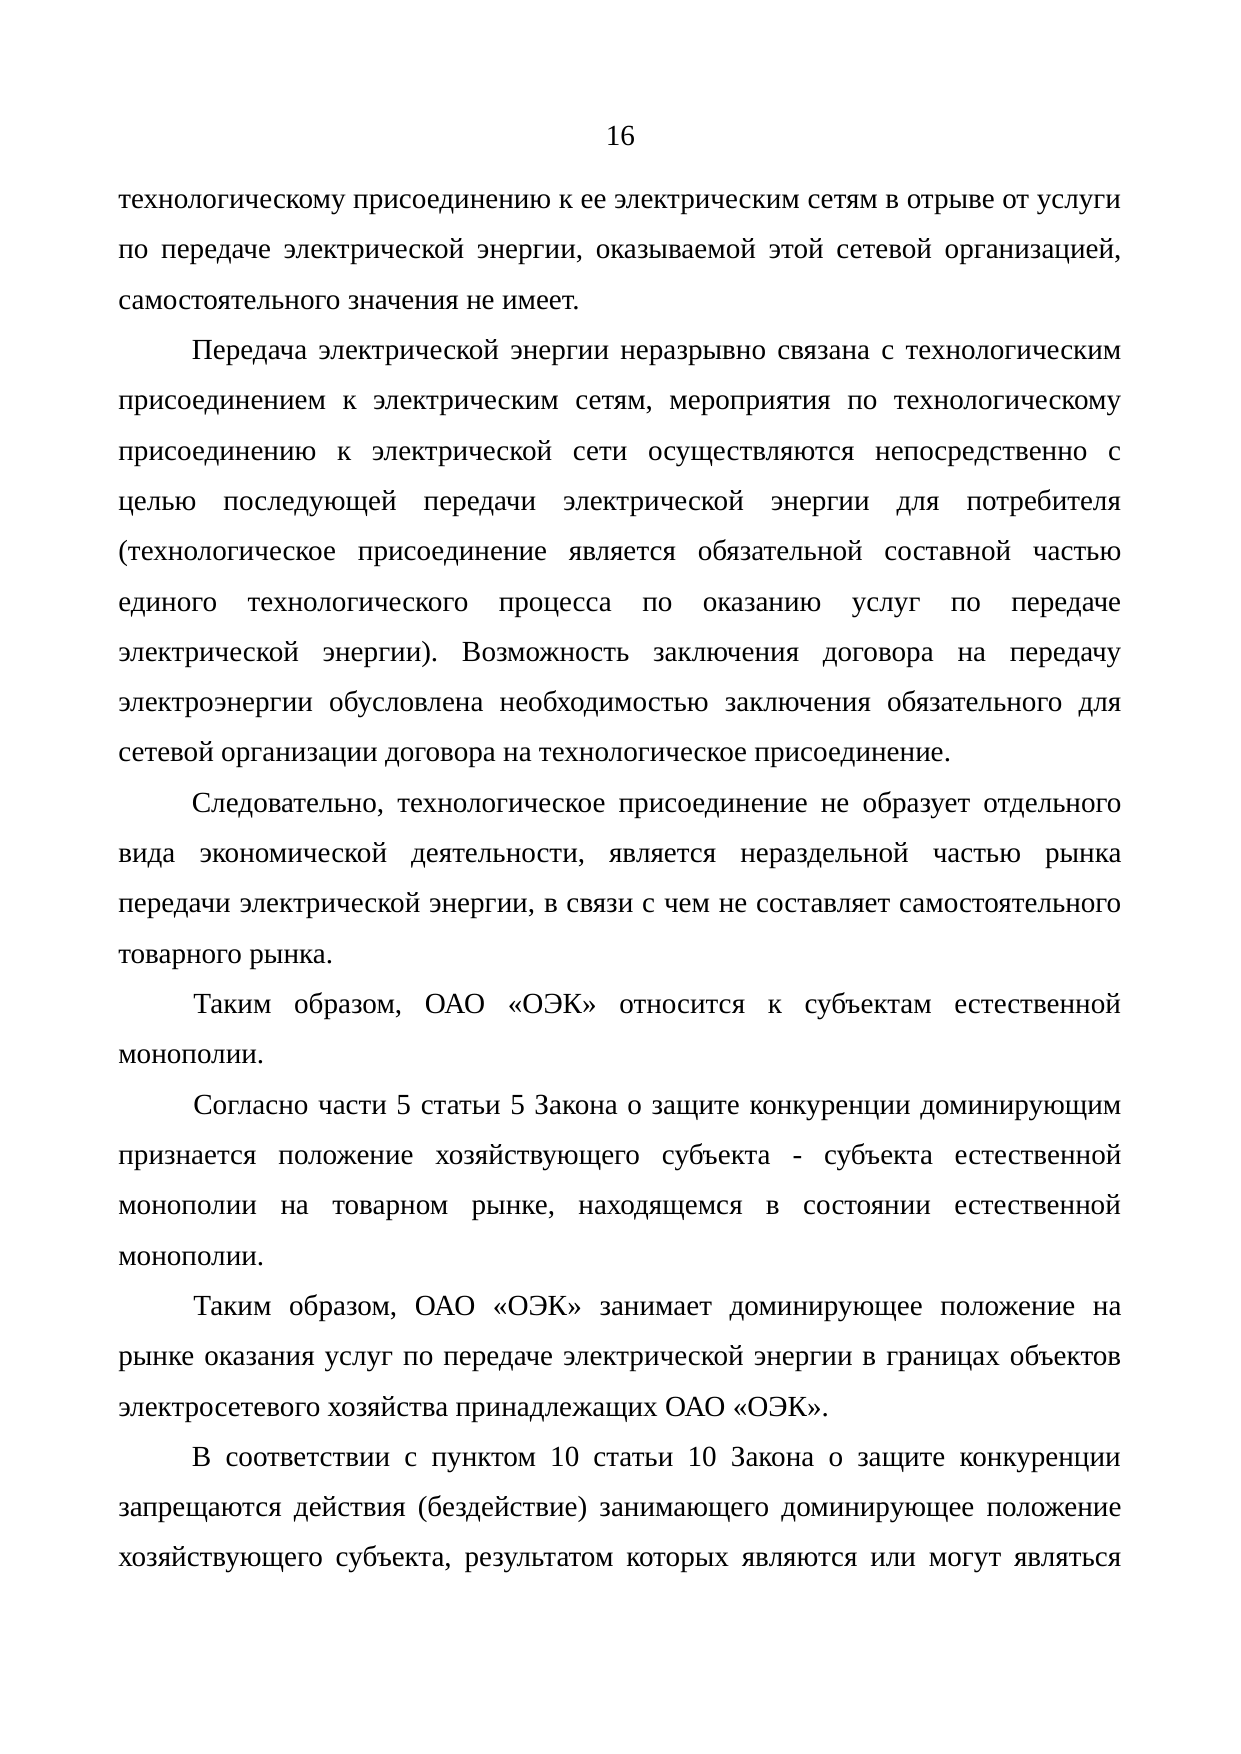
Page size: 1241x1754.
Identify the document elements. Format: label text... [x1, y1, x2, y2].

text Передача электрической энергии неразрывно связана с технологическим присоединением к электрическим сетям, мероприятия по технологическому присоединению к электрической сети осуществляются непосредственно с целью последующей передачи электрической энергии для потребителя (технологическое присоединение является обязательной составной частью единого технологического процесса по оказанию услуг по передаче электрической энергии). Возможность заключения договора на передачу электроэнергии обусловлена необходимостью заключения обязательного для сетевой организации договора на технологическое присоединение. [118, 332, 1122, 768]
text В соответствии с пунктом 10 статьи 10 Закона о защите конкуренции запрещаются действия (бездействие) занимающего доминирующее положение хозяйствующего субъекта, результатом которых являются или могут являться [118, 1439, 1122, 1573]
text Таким образом, ОАО «ОЭК» занимает доминирующее положение на рынке оказания услуг по передаче электрической энергии в границах объектов электросетевого хозяйства принадлежащих ОАО «ОЭК». [118, 1288, 1122, 1422]
text Согласно части 5 статьи 5 Закона о защите конкуренции доминирующим признается положение хозяйствующего субъекта - субъекта естественной монополии на товарном рынке, находящемся в состоянии естественной монополии. [118, 1087, 1122, 1271]
text технологическому присоединению к ее электрическим сетям в отрыве от услуги по передаче электрической энергии, оказываемой этой сетевой организацией, самостоятельного значения не имеет. [118, 181, 1122, 315]
text Таким образом, ОАО «ОЭК» относится к субъектам естественной монополии. [118, 986, 1122, 1070]
text Следовательно, технологическое присоединение не образует отдельного вида экономической деятельности, является нераздельной частью рынка передачи электрической энергии, в связи с чем не составляет самостоятельного товарного рынка. [118, 785, 1122, 969]
